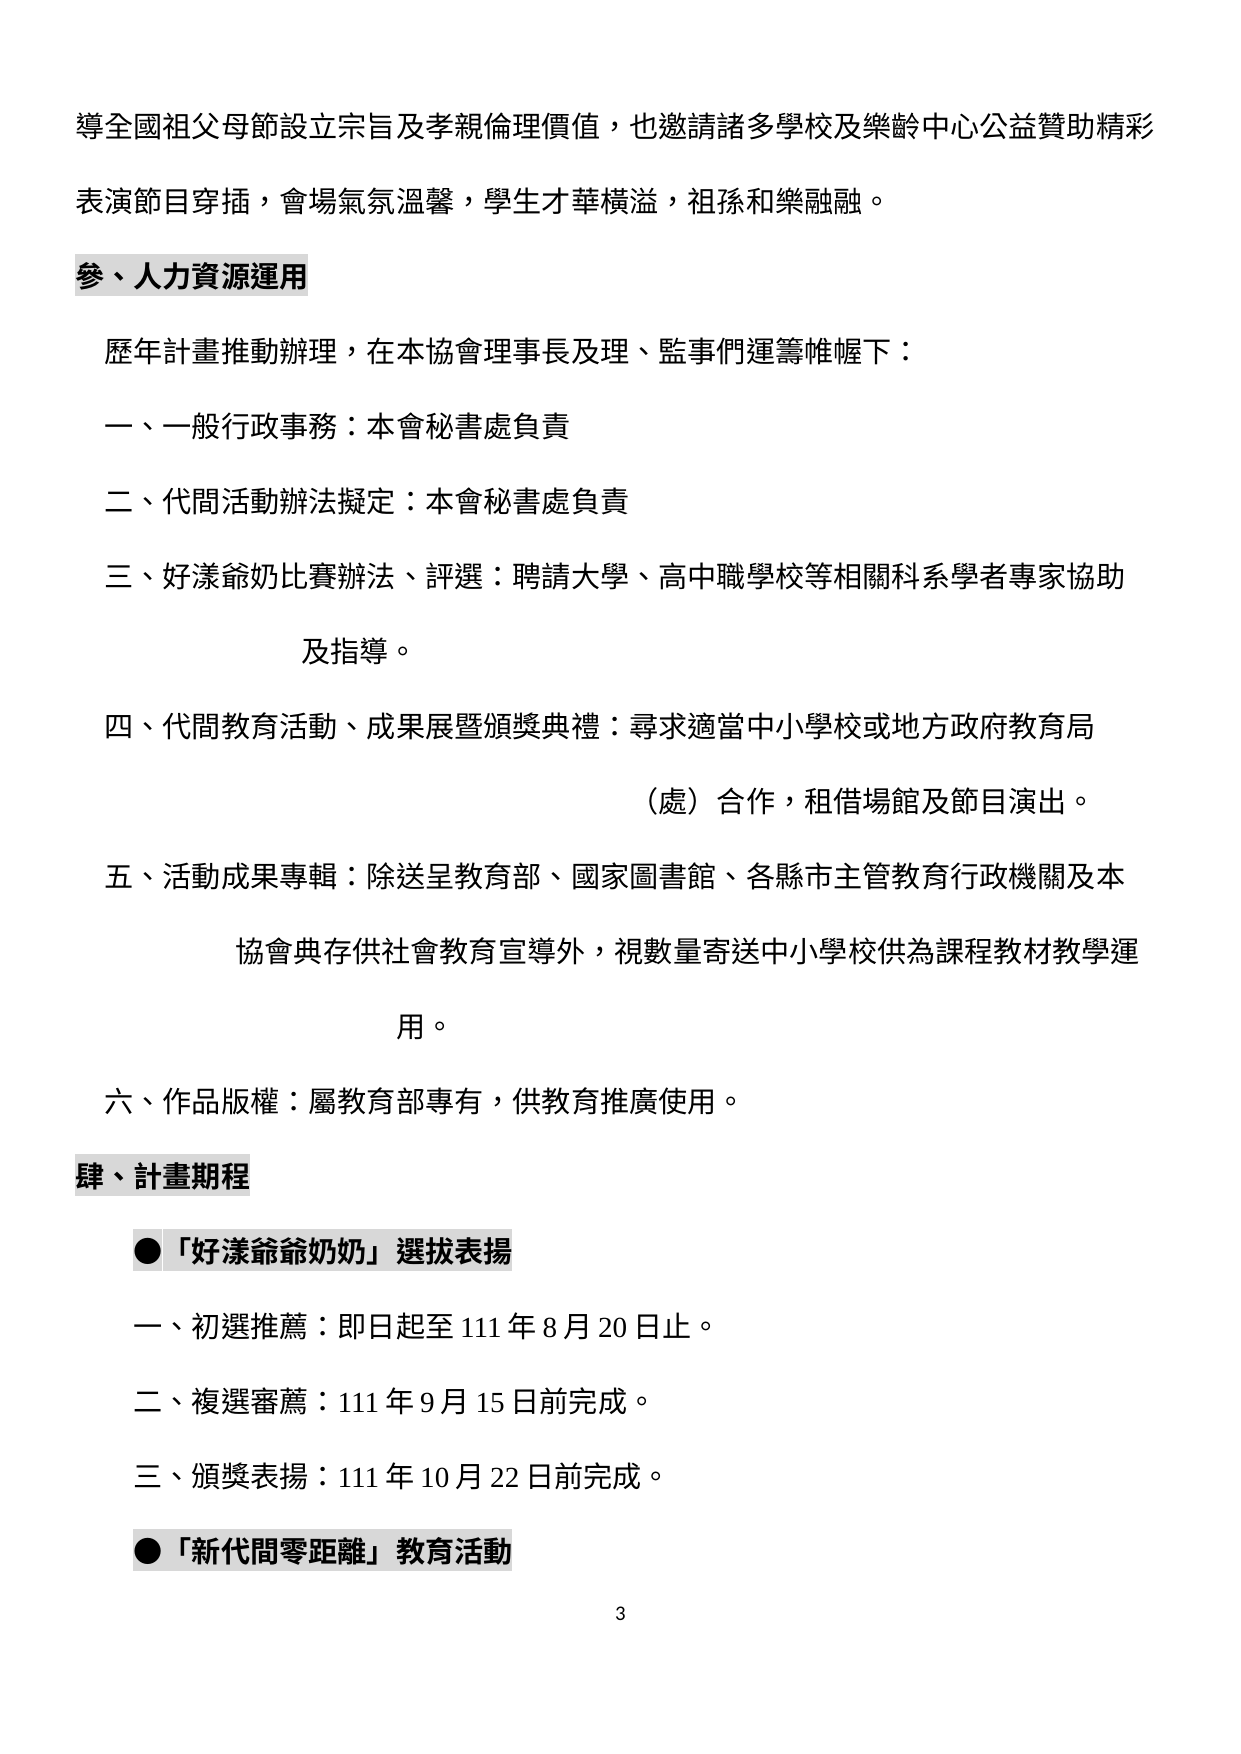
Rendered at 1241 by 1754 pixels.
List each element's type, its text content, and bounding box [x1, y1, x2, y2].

text 四、代間教育活動、成果展暨頒獎典禮：尋求適當中小學校或地方政府教育局（處）合作，租借場館及節目演出。 [75, 687, 1165, 837]
text 表演節目穿插，會場氣氛溫馨，學生才華橫溢，祖孫和樂融融。 [75, 162, 1165, 237]
text 一、一般行政事務：本會秘書處負責 [75, 387, 1165, 462]
text 及指導。 [75, 612, 1165, 687]
text 歷年計畫推動辦理，在本協會理事長及理、監事們運籌帷幄下： [75, 312, 1165, 387]
text 導全國祖父母節設立宗旨及孝親倫理價值，也邀請諸多學校及樂齡中心公益贊助精彩 [75, 87, 1165, 162]
text 三、頒獎表揚：111年10月22日前完成。 [75, 1437, 1165, 1512]
text ●「好漾爺爺奶奶」選拔表揚 [75, 1212, 1165, 1287]
text 二、代間活動辦法擬定：本會秘書處負責 [75, 462, 1165, 537]
text 二、複選審薦：111年9月15日前完成。 [75, 1362, 1165, 1437]
text 一、初選推薦：即日起至111年8月20日止。 [75, 1287, 1165, 1362]
text 肆、計畫期程 [75, 1137, 1165, 1212]
text 參、人力資源運用 [75, 237, 1165, 312]
text 六、作品版權：屬教育部專有，供教育推廣使用。 [75, 1062, 1165, 1137]
text 協會典存供社會教育宣導外，視數量寄送中小學校供為課程教材教學運用。 [75, 912, 1165, 1062]
text 三、好漾爺奶比賽辦法、評選：聘請大學、高中職學校等相關科系學者專家協助 [75, 537, 1165, 612]
text ●「新代間零距離」教育活動 [75, 1512, 1165, 1587]
text 五、活動成果專輯：除送呈教育部、國家圖書館、各縣市主管教育行政機關及本 [75, 837, 1165, 912]
